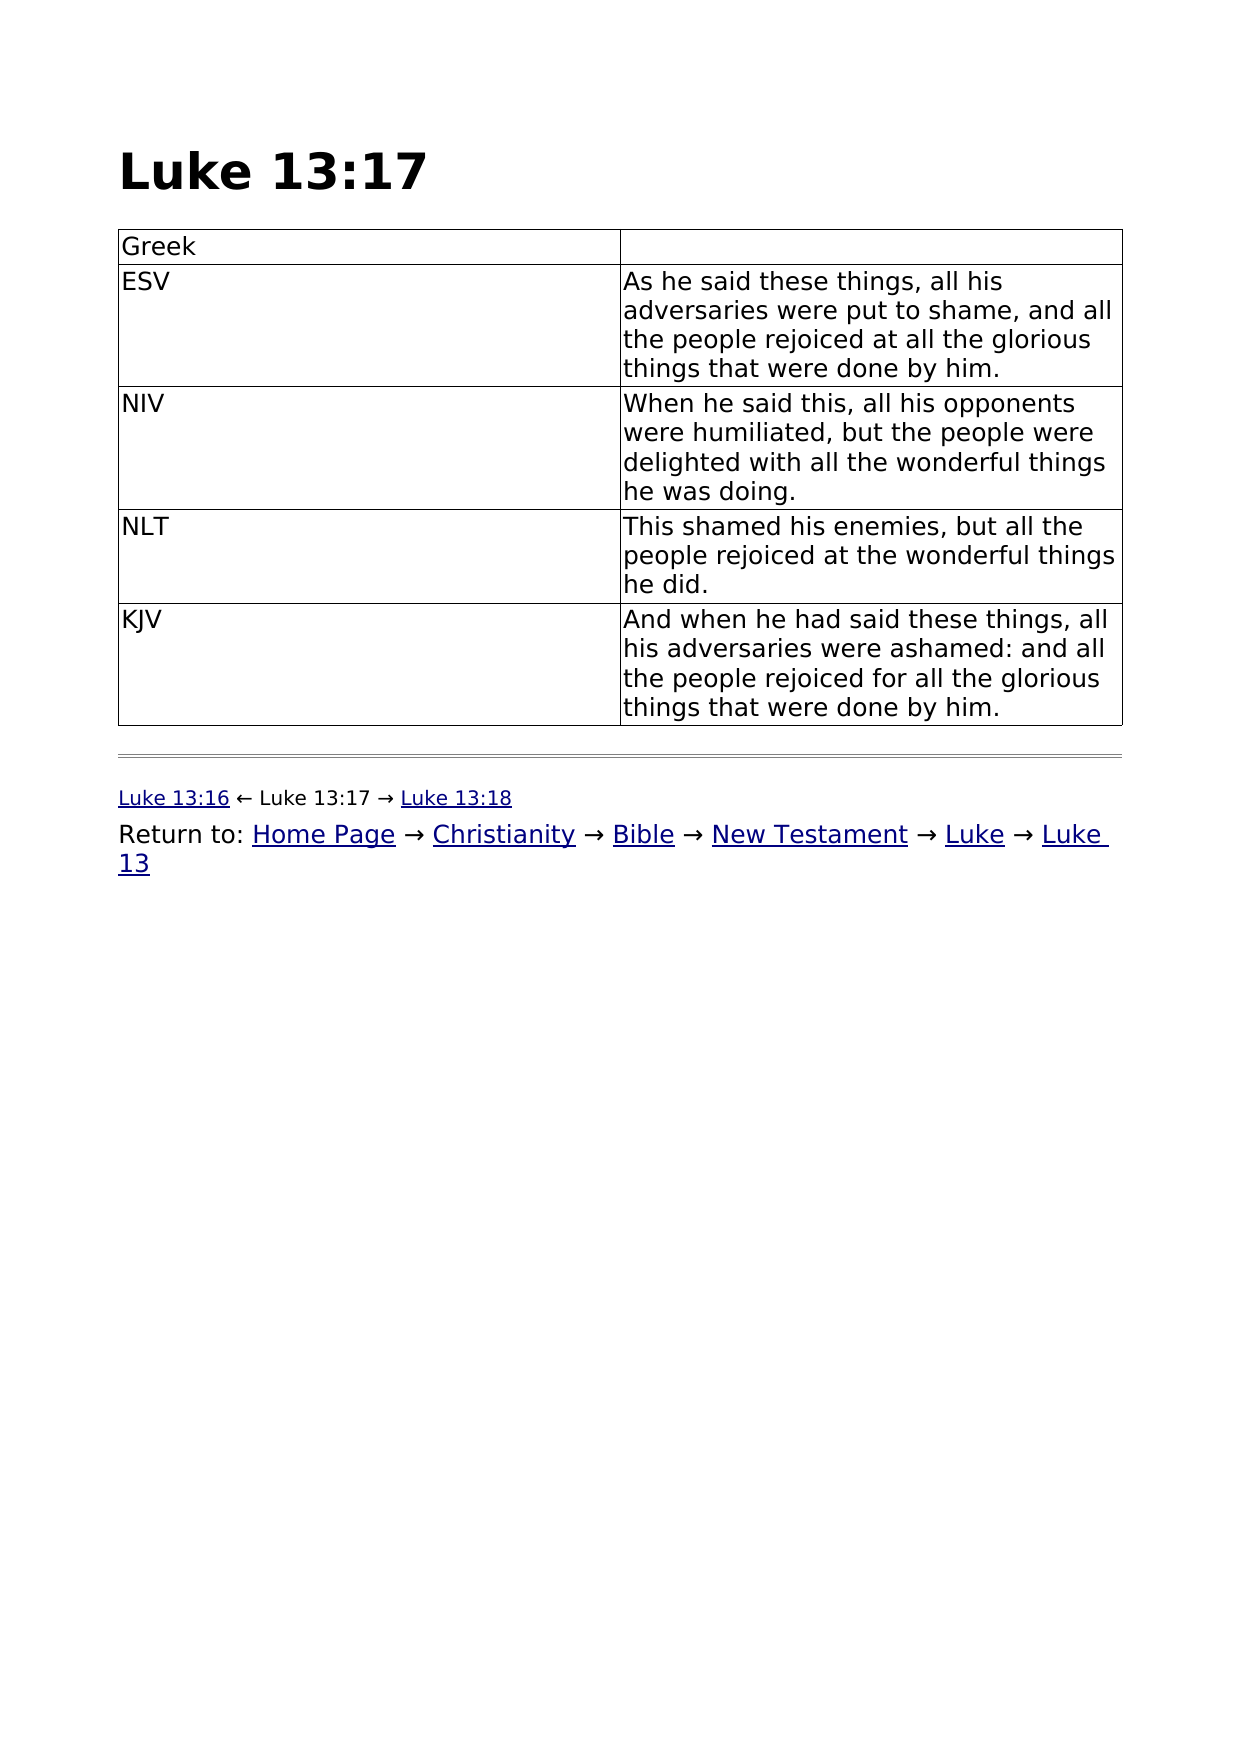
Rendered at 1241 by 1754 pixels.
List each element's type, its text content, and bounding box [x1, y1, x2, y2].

table_header Greek [119, 230, 620, 264]
text Return to: Home Page → Christianity → Bible → New Testament → Luke → Luke 13 [118, 820, 1122, 879]
table_cell KJV [119, 604, 620, 725]
table_cell This shamed his enemies, but all the people rejoiced at the wonderful things he did. [621, 510, 1122, 602]
table_header [621, 230, 1122, 264]
table_cell ESV [119, 265, 620, 386]
subtitle Luke 13:17 [118, 143, 1122, 201]
table_cell And when he had said these things, all his adversaries were ashamed: and all the people rejoiced for all the glorious things that were done by him. [621, 604, 1122, 725]
table_cell As he said these things, all his adversaries were put to shame, and all the people rejoiced at all the glorious things that were done by him. [621, 265, 1122, 386]
table_cell NLT [119, 510, 620, 602]
text Luke 13:16 ← Luke 13:17 → Luke 13:18 [118, 786, 1122, 820]
table_cell NIV [119, 387, 620, 509]
table_cell When he said this, all his opponents were humiliated, but the people were delighted with all the wonderful things he was doing. [621, 387, 1122, 509]
